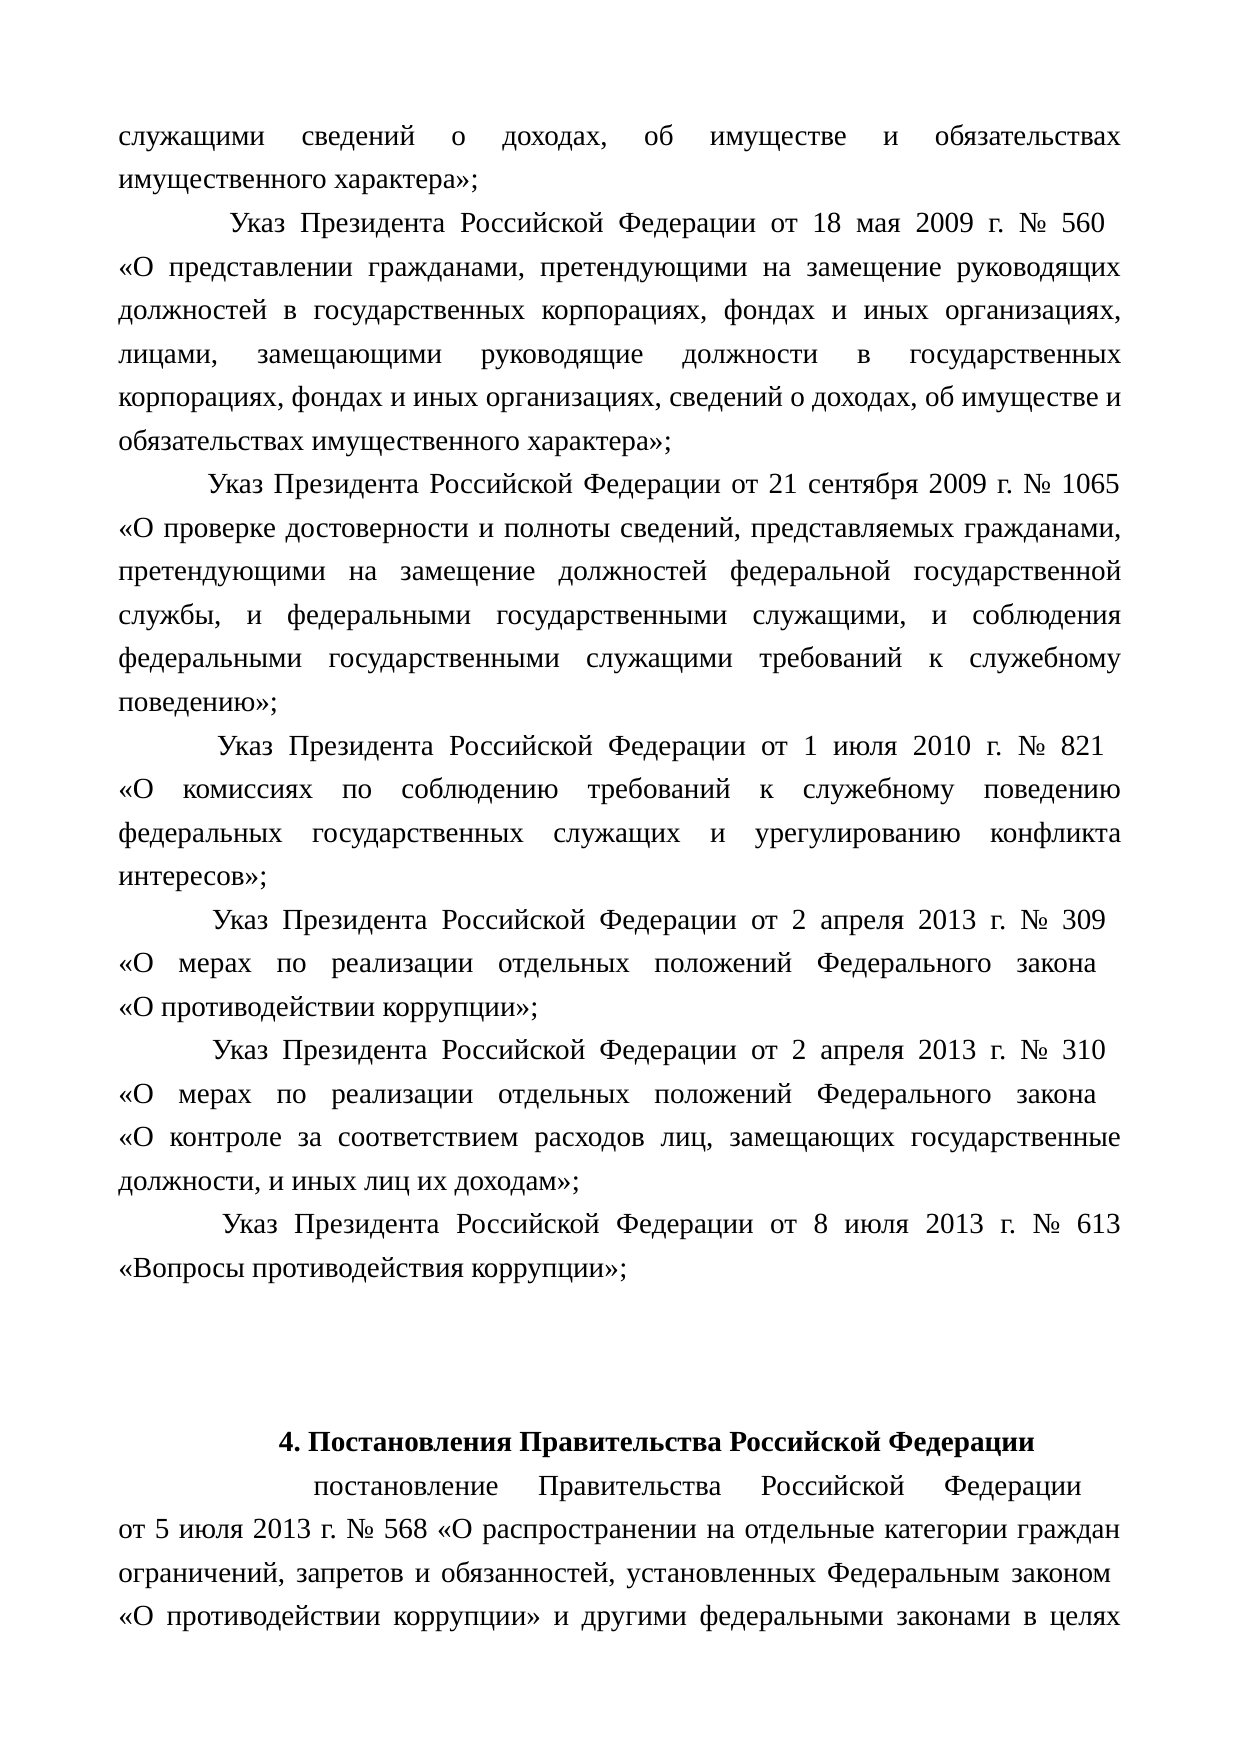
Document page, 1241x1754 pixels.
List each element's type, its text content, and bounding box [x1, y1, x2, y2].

text Указ Президента Российской Федерации от 1 июля 2010 г. № 821 «О комиссиях по соблюдению требований к служебному поведению федеральных государственных служащих и урегулированию конфликта интересов»; [118, 728, 1122, 892]
text Указ Президента Российской Федерации от 2 апреля 2013 г. № 309 «О мерах по реализации отдельных положений Федерального закона «О противодействии коррупции»; [118, 902, 1122, 1022]
text Указ Президента Российской Федерации от 21 сентября 2009 г. № 1065 «О проверке достоверности и полноты сведений, представляемых гражданами, претендующими на замещение должностей федеральной государственной службы, и федеральными государственными служащими, и соблюдения федеральными государственными служащими требований к служебному поведению»; [118, 466, 1122, 718]
text постановление Правительства Российской Федерации от 5 июля 2013 г. № 568 «О распространении на отдельные категории граждан ограничений, запретов и обязанностей, установленных Федеральным законом «О противодействии коррупции» и другими федеральными законами в целях [118, 1468, 1122, 1632]
text Указ Президента Российской Федерации от 2 апреля 2013 г. № 310 «О мерах по реализации отдельных положений Федерального закона «О контроле за соответствием расходов лиц, замещающих государственные должности, и иных лиц их доходам»; [118, 1032, 1122, 1197]
text служащими сведений о доходах, об имуществе и обязательствах имущественного характера»; [118, 118, 1122, 195]
text 4. Постановления Правительства Российской Федерации [118, 1424, 1122, 1458]
text Указ Президента Российской Федерации от 18 мая 2009 г. № 560 «О представлении гражданами, претендующими на замещение руководящих должностей в государственных корпорациях, фондах и иных организациях, лицами, замещающими руководящие должности в государственных корпорациях, фондах и иных организациях, сведений о доходах, об имуществе и обязательствах имущественного характера»; [118, 205, 1122, 456]
text Указ Президента Российской Федерации от 8 июля 2013 г. № 613 «Вопросы противодействия коррупции»; [118, 1207, 1122, 1284]
